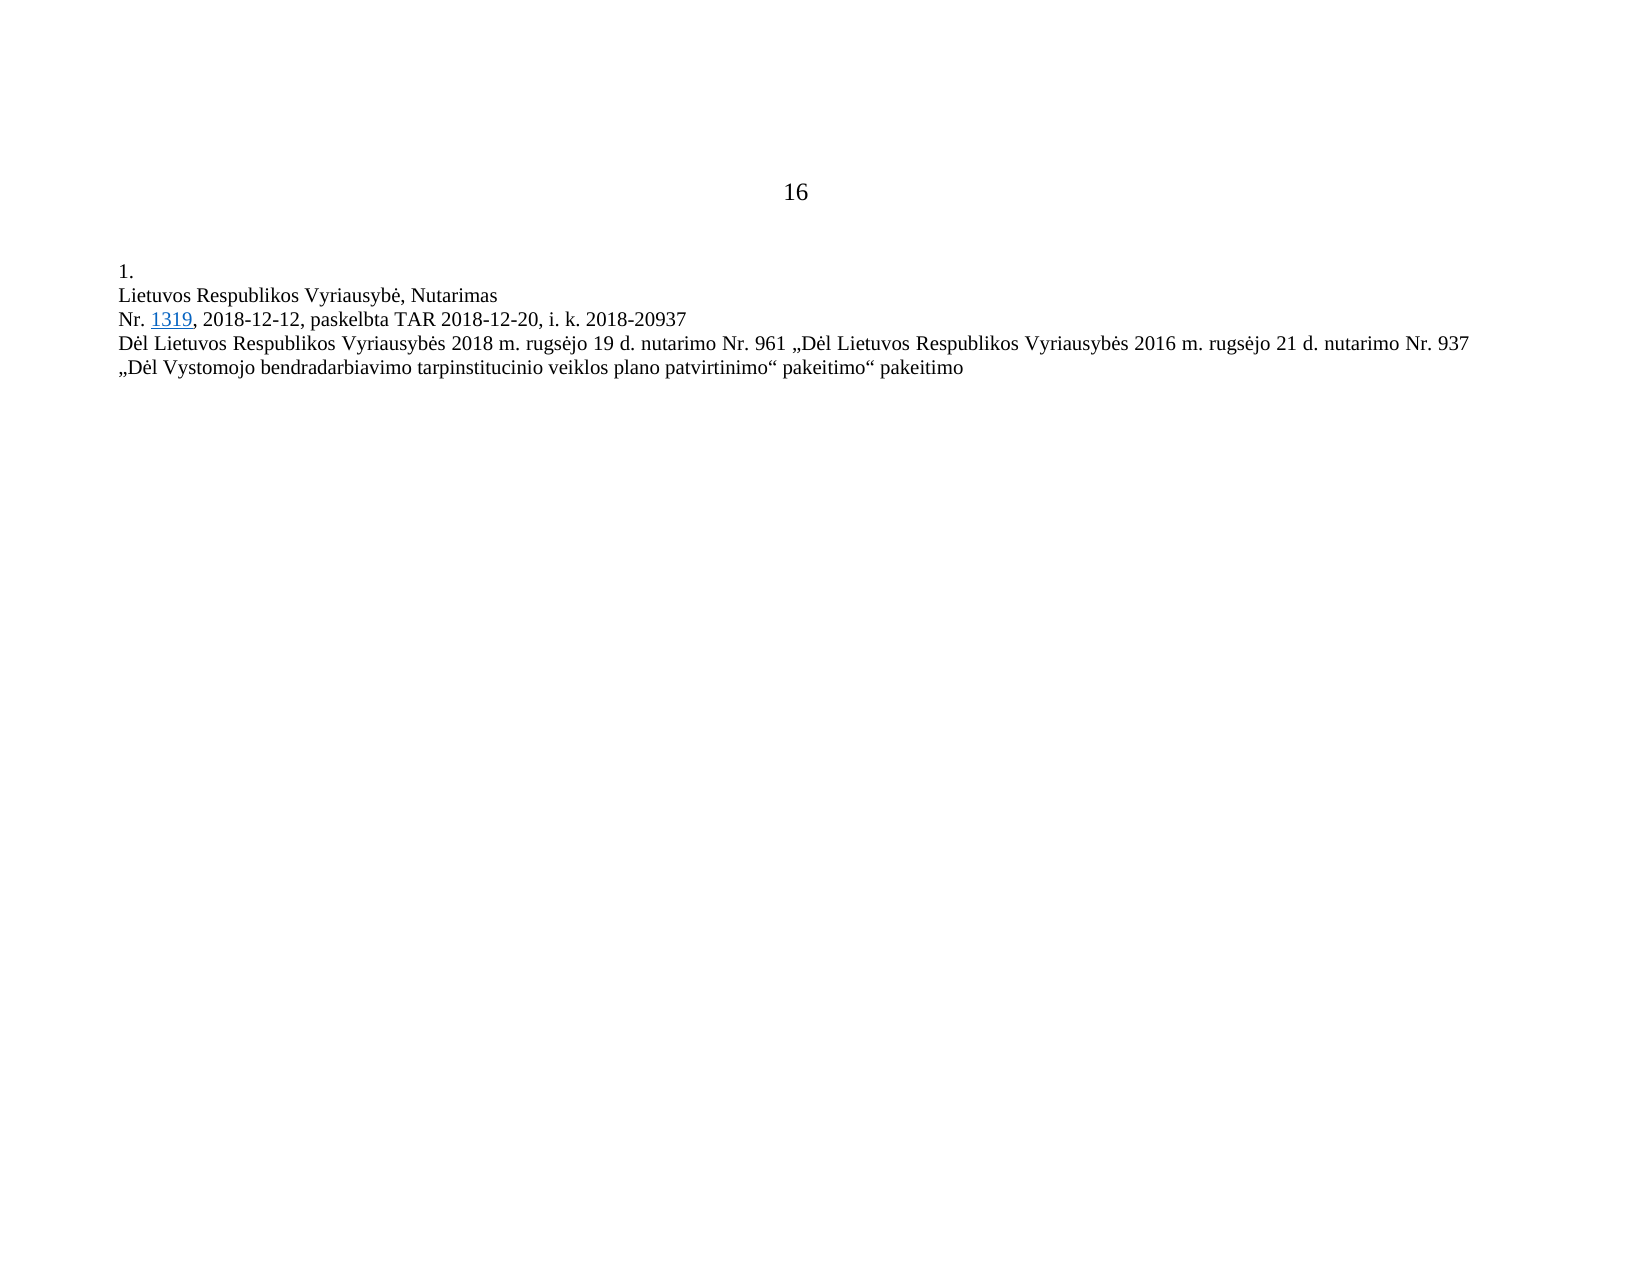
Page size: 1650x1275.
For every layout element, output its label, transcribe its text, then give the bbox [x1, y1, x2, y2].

text Nr. 1319, 2018-12-12, paskelbta TAR 2018-12-20, i. k. 2018-20937 [118, 307, 1473, 331]
text Dėl Lietuvos Respublikos Vyriausybės 2018 m. rugsėjo 19 d. nutarimo Nr. 961 „Dėl Lietuvos Respublikos Vyriausybės 2016 m. rugsėjo 21 d. nutarimo Nr. 937 „Dėl Vystomojo bendradarbiavimo tarpinstitucinio veiklos plano patvirtinimo“ pakeitimo“ pakeitimo [118, 331, 1473, 379]
text 1. [118, 259, 1473, 283]
text Lietuvos Respublikos Vyriausybė, Nutarimas [118, 283, 1473, 307]
